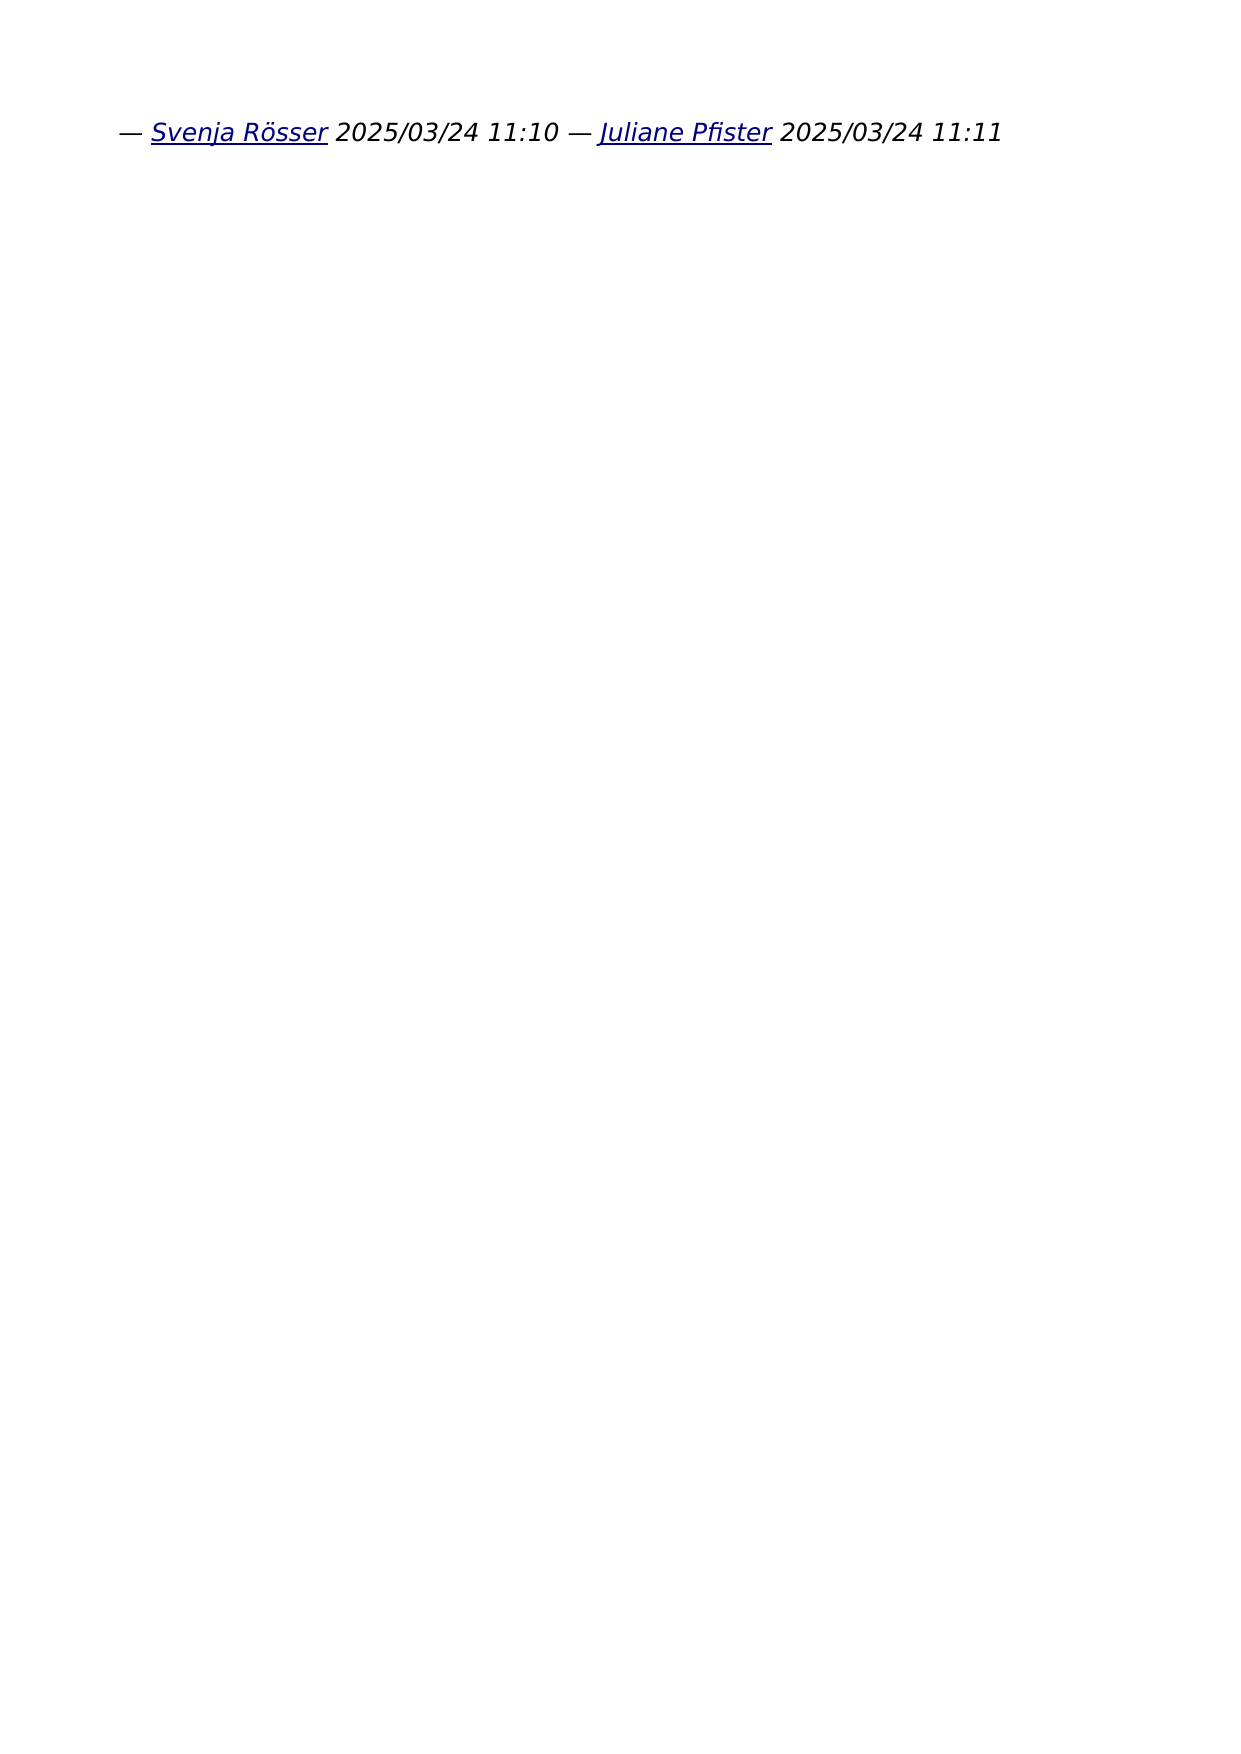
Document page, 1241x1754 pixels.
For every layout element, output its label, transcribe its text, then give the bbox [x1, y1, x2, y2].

text — Svenja Rösser 2025/03/24 11:10 — Juliane Pfister 2025/03/24 11:11 [118, 118, 1122, 147]
